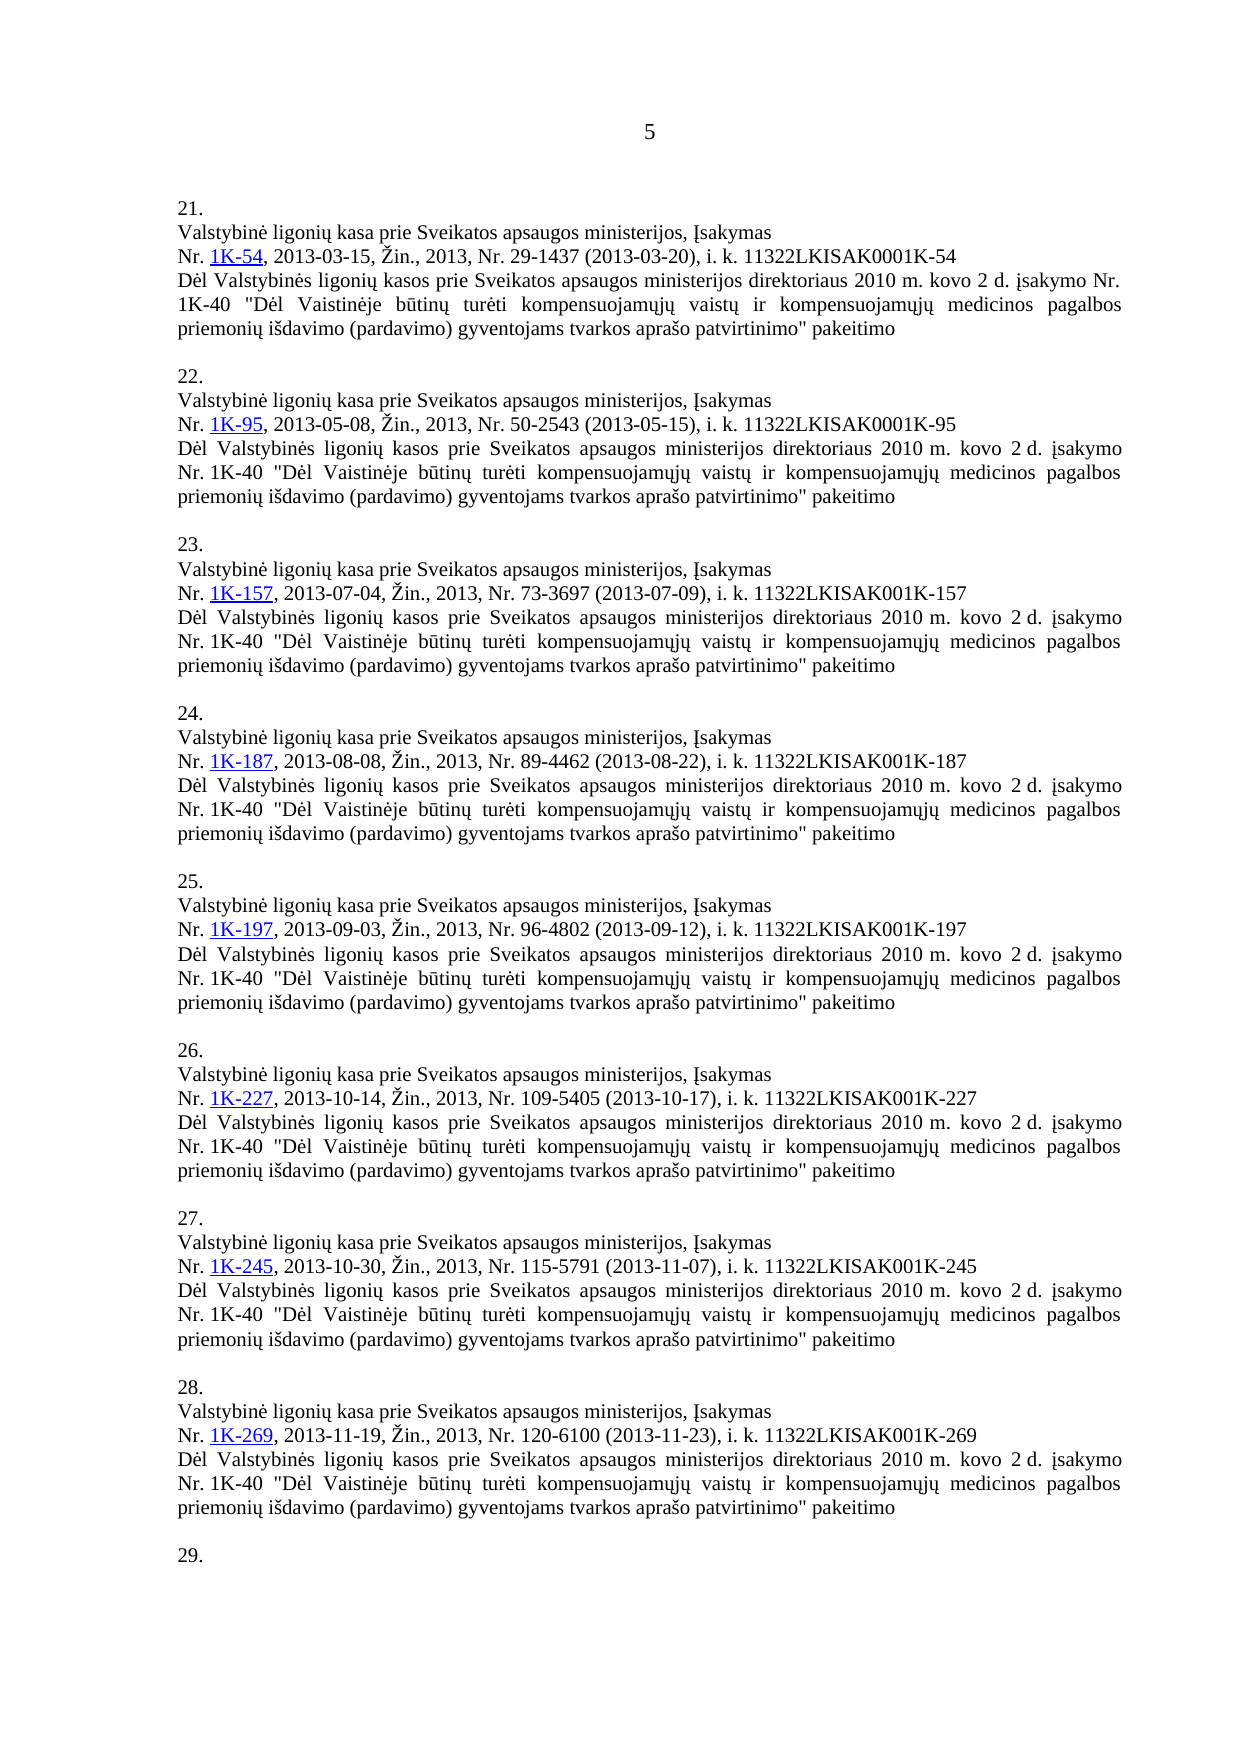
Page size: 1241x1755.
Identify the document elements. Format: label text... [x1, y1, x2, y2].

text 25. [177, 869, 1122, 893]
text Nr. 1K-187, 2013-08-08, Žin., 2013, Nr. 89-4462 (2013-08-22), i. k. 11322LKISAK001K-187 [177, 749, 1122, 773]
text Valstybinė ligonių kasa prie Sveikatos apsaugos ministerijos, Įsakymas [177, 219, 1122, 244]
text Dėl Valstybinės ligonių kasos prie Sveikatos apsaugos ministerijos direktoriaus 2010 m. kovo 2 d. įsakymo Nr. 1K-40 "Dėl Vaistinėje būtinų turėti kompensuojamųjų vaistų ir kompensuojamųjų medicinos pagalbos priemonių išdavimo (pardavimo) gyventojams tvarkos aprašo patvirtinimo" pakeitimo [177, 436, 1122, 508]
text Valstybinė ligonių kasa prie Sveikatos apsaugos ministerijos, Įsakymas [177, 1230, 1122, 1254]
text 26. [177, 1038, 1122, 1062]
text Dėl Valstybinės ligonių kasos prie Sveikatos apsaugos ministerijos direktoriaus 2010 m. kovo 2 d. įsakymo Nr. 1K-40 "Dėl Vaistinėje būtinų turėti kompensuojamųjų vaistų ir kompensuojamųjų medicinos pagalbos priemonių išdavimo (pardavimo) gyventojams tvarkos aprašo patvirtinimo" pakeitimo [177, 1278, 1122, 1351]
text Valstybinė ligonių kasa prie Sveikatos apsaugos ministerijos, Įsakymas [177, 893, 1122, 917]
text 24. [177, 701, 1122, 725]
text Valstybinė ligonių kasa prie Sveikatos apsaugos ministerijos, Įsakymas [177, 388, 1122, 412]
text 23. [177, 532, 1122, 556]
text Nr. 1K-269, 2013-11-19, Žin., 2013, Nr. 120-6100 (2013-11-23), i. k. 11322LKISAK001K-269 [177, 1423, 1122, 1447]
text Nr. 1K-245, 2013-10-30, Žin., 2013, Nr. 115-5791 (2013-11-07), i. k. 11322LKISAK001K-245 [177, 1254, 1122, 1278]
text 29. [177, 1543, 1122, 1567]
text Nr. 1K-197, 2013-09-03, Žin., 2013, Nr. 96-4802 (2013-09-12), i. k. 11322LKISAK001K-197 [177, 917, 1122, 941]
text Dėl Valstybinės ligonių kasos prie Sveikatos apsaugos ministerijos direktoriaus 2010 m. kovo 2 d. įsakymo Nr. 1K-40 "Dėl Vaistinėje būtinų turėti kompensuojamųjų vaistų ir kompensuojamųjų medicinos pagalbos priemonių išdavimo (pardavimo) gyventojams tvarkos aprašo patvirtinimo" pakeitimo [177, 773, 1122, 845]
text Nr. 1K-54, 2013-03-15, Žin., 2013, Nr. 29-1437 (2013-03-20), i. k. 11322LKISAK0001K-54 [177, 244, 1122, 268]
text Dėl Valstybinės ligonių kasos prie Sveikatos apsaugos ministerijos direktoriaus 2010 m. kovo 2 d. įsakymo Nr. 1K-40 "Dėl Vaistinėje būtinų turėti kompensuojamųjų vaistų ir kompensuojamųjų medicinos pagalbos priemonių išdavimo (pardavimo) gyventojams tvarkos aprašo patvirtinimo" pakeitimo [177, 1447, 1122, 1519]
text 28. [177, 1374, 1122, 1399]
text Valstybinė ligonių kasa prie Sveikatos apsaugos ministerijos, Įsakymas [177, 556, 1122, 581]
text Nr. 1K-95, 2013-05-08, Žin., 2013, Nr. 50-2543 (2013-05-15), i. k. 11322LKISAK0001K-95 [177, 412, 1122, 436]
text Valstybinė ligonių kasa prie Sveikatos apsaugos ministerijos, Įsakymas [177, 1062, 1122, 1086]
text 22. [177, 364, 1122, 388]
text Dėl Valstybinės ligonių kasos prie Sveikatos apsaugos ministerijos direktoriaus 2010 m. kovo 2 d. įsakymo Nr. 1K-40 "Dėl Vaistinėje būtinų turėti kompensuojamųjų vaistų ir kompensuojamųjų medicinos pagalbos priemonių išdavimo (pardavimo) gyventojams tvarkos aprašo patvirtinimo" pakeitimo [177, 941, 1122, 1014]
text Valstybinė ligonių kasa prie Sveikatos apsaugos ministerijos, Įsakymas [177, 1399, 1122, 1423]
text Dėl Valstybinės ligonių kasos prie Sveikatos apsaugos ministerijos direktoriaus 2010 m. kovo 2 d. įsakymo Nr. 1K-40 "Dėl Vaistinėje būtinų turėti kompensuojamųjų vaistų ir kompensuojamųjų medicinos pagalbos priemonių išdavimo (pardavimo) gyventojams tvarkos aprašo patvirtinimo" pakeitimo [177, 268, 1122, 340]
text Nr. 1K-157, 2013-07-04, Žin., 2013, Nr. 73-3697 (2013-07-09), i. k. 11322LKISAK001K-157 [177, 581, 1122, 604]
text Valstybinė ligonių kasa prie Sveikatos apsaugos ministerijos, Įsakymas [177, 725, 1122, 749]
text Dėl Valstybinės ligonių kasos prie Sveikatos apsaugos ministerijos direktoriaus 2010 m. kovo 2 d. įsakymo Nr. 1K-40 "Dėl Vaistinėje būtinų turėti kompensuojamųjų vaistų ir kompensuojamųjų medicinos pagalbos priemonių išdavimo (pardavimo) gyventojams tvarkos aprašo patvirtinimo" pakeitimo [177, 604, 1122, 677]
text 21. [177, 196, 1122, 219]
text Dėl Valstybinės ligonių kasos prie Sveikatos apsaugos ministerijos direktoriaus 2010 m. kovo 2 d. įsakymo Nr. 1K-40 "Dėl Vaistinėje būtinų turėti kompensuojamųjų vaistų ir kompensuojamųjų medicinos pagalbos priemonių išdavimo (pardavimo) gyventojams tvarkos aprašo patvirtinimo" pakeitimo [177, 1110, 1122, 1182]
text Nr. 1K-227, 2013-10-14, Žin., 2013, Nr. 109-5405 (2013-10-17), i. k. 11322LKISAK001K-227 [177, 1086, 1122, 1110]
text 27. [177, 1206, 1122, 1230]
